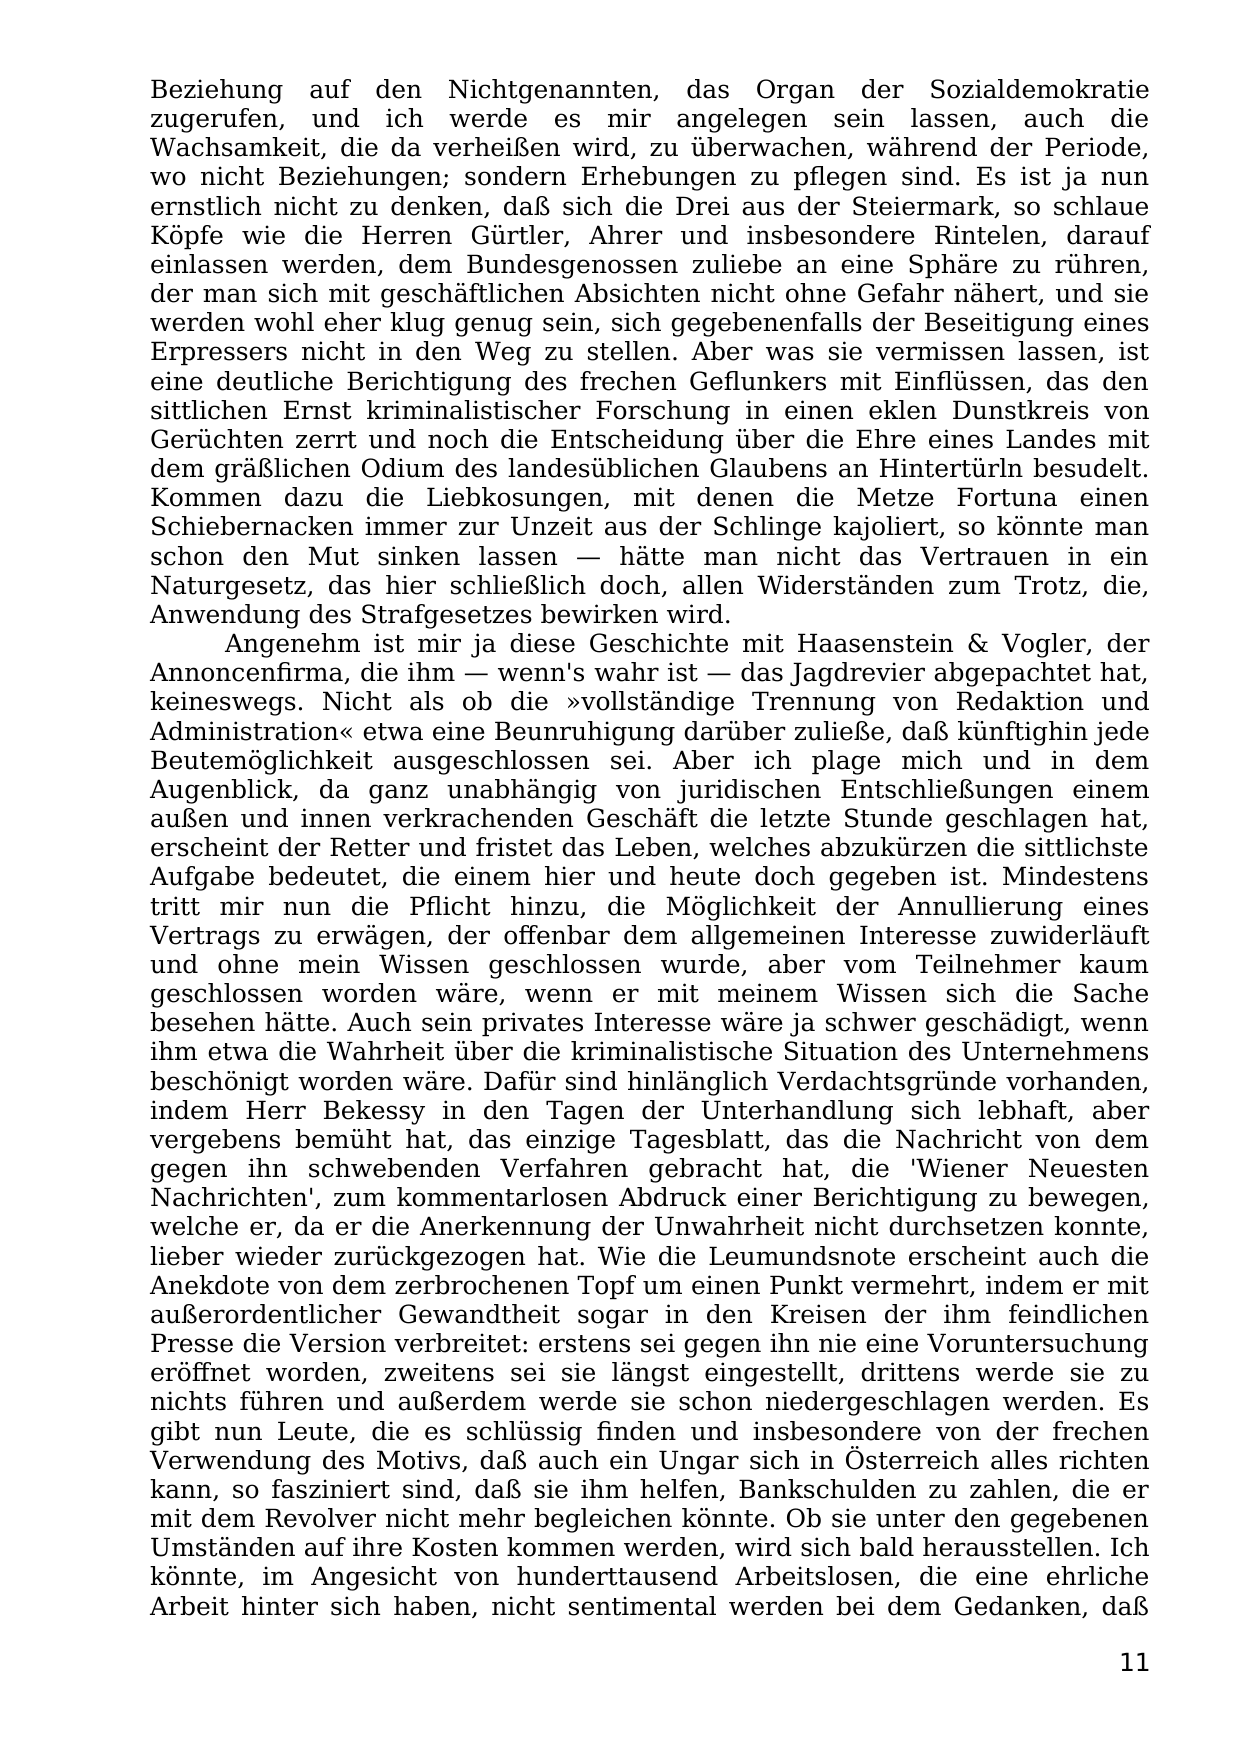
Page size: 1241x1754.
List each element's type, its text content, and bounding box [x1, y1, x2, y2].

text Angenehm ist mir ja diese Geschichte mit Haasenstein & Vogler, der Annoncenfirma, die ihm — wenn's wahr ist — das Jagdrevier abgepachtet hat, keineswegs. Nicht als ob die »vollständige Trennung von Redaktion und Administration« etwa eine Beunruhigung darüber zuließe, daß künftighin jede Beutemöglichkeit ausgeschlossen sei. Aber ich plage mich und in dem Augenblick, da ganz unabhängig von juridischen Entschließungen einem außen und innen verkrachenden Geschäft die letzte Stunde geschlagen hat, erscheint der Retter und fristet das Leben, welches abzukürzen die sittlichste Aufgabe bedeutet, die einem hier und heute doch gegeben ist. Mindestens tritt mir nun die Pflicht hinzu, die Möglichkeit der Annullierung eines Vertrags zu erwägen, der offenbar dem allgemeinen Interesse zuwiderläuft und ohne mein Wissen geschlossen wurde, aber vom Teilnehmer kaum geschlossen worden wäre, wenn er mit meinem Wissen sich die Sache besehen hätte. Auch sein privates Interesse wäre ja schwer geschädigt, wenn ihm etwa die Wahrheit über die kriminalistische Situation des Unternehmens beschönigt worden wäre. Dafür sind hinlänglich Verdachtsgründe vorhanden, indem Herr Bekessy in den Tagen der Unterhandlung sich lebhaft, aber vergebens bemüht hat, das einzige Tagesblatt, das die Nachricht von dem gegen ihn schwebenden Verfahren gebracht hat, die 'Wiener Neuesten Nachrichten', zum kommentarlosen Abdruck einer Berichtigung zu bewegen, welche er, da er die Anerkennung der Unwahrheit nicht durchsetzen konnte, lieber wieder zurückgezogen hat. Wie die Leumundsnote erscheint auch die Anekdote von dem zerbrochenen Topf um einen Punkt vermehrt, indem er mit außerordentlicher Gewandtheit sogar in den Kreisen der ihm feindlichen Presse die Version verbreitet: erstens sei gegen ihn nie eine Voruntersuchung eröffnet worden, zweitens sei sie längst eingestellt, drittens werde sie zu nichts führen und außerdem werde sie schon niedergeschlagen werden. Es gibt nun Leute, die es schlüssig finden und insbesondere von der frechen Verwendung des Motivs, daß auch ein Ungar sich in Österreich alles richten kann, so fasziniert sind, daß sie ihm helfen, Bankschulden zu zahlen, die er mit dem Revolver nicht mehr begleichen könnte. Ob sie unter den gegebenen Umständen auf ihre Kosten kommen werden, wird sich bald herausstellen. Ich könnte, im Angesicht von hunderttausend Arbeitslosen, die eine ehrliche Arbeit hinter sich haben, nicht sentimental werden bei dem Gedanken, daß [150, 629, 1151, 1621]
text Beziehung auf den Nichtgenannten, das Organ der Sozialdemokratie zugerufen, und ich werde es mir angelegen sein lassen, auch die Wachsamkeit, die da verheißen wird, zu überwachen, während der Periode, wo nicht Beziehungen; sondern Erhebungen zu pflegen sind. Es ist ja nun ernstlich nicht zu denken, daß sich die Drei aus der Steiermark, so schlaue Köpfe wie die Herren Gürtler, Ahrer und insbesondere Rintelen, darauf einlassen werden, dem Bundesgenossen zuliebe an eine Sphäre zu rühren, der man sich mit geschäftlichen Absichten nicht ohne Gefahr nähert, und sie werden wohl eher klug genug sein, sich gegebenenfalls der Beseitigung eines Erpressers nicht in den Weg zu stellen. Aber was sie vermissen lassen, ist eine deutliche Berichtigung des frechen Geflunkers mit Einflüssen, das den sittlichen Ernst kriminalistischer Forschung in einen eklen Dunstkreis von Gerüchten zerrt und noch die Entscheidung über die Ehre eines Landes mit dem gräßlichen Odium des landesüblichen Glaubens an Hintertürln besudelt. Kommen dazu die Liebkosungen, mit denen die Metze Fortuna einen Schiebernacken immer zur Unzeit aus der Schlinge kajoliert, so könnte man schon den Mut sinken lassen — hätte man nicht das Vertrauen in ein Naturgesetz, das hier schließlich doch, allen Widerständen zum Trotz, die, Anwendung des Strafgesetzes bewirken wird. [150, 75, 1151, 629]
